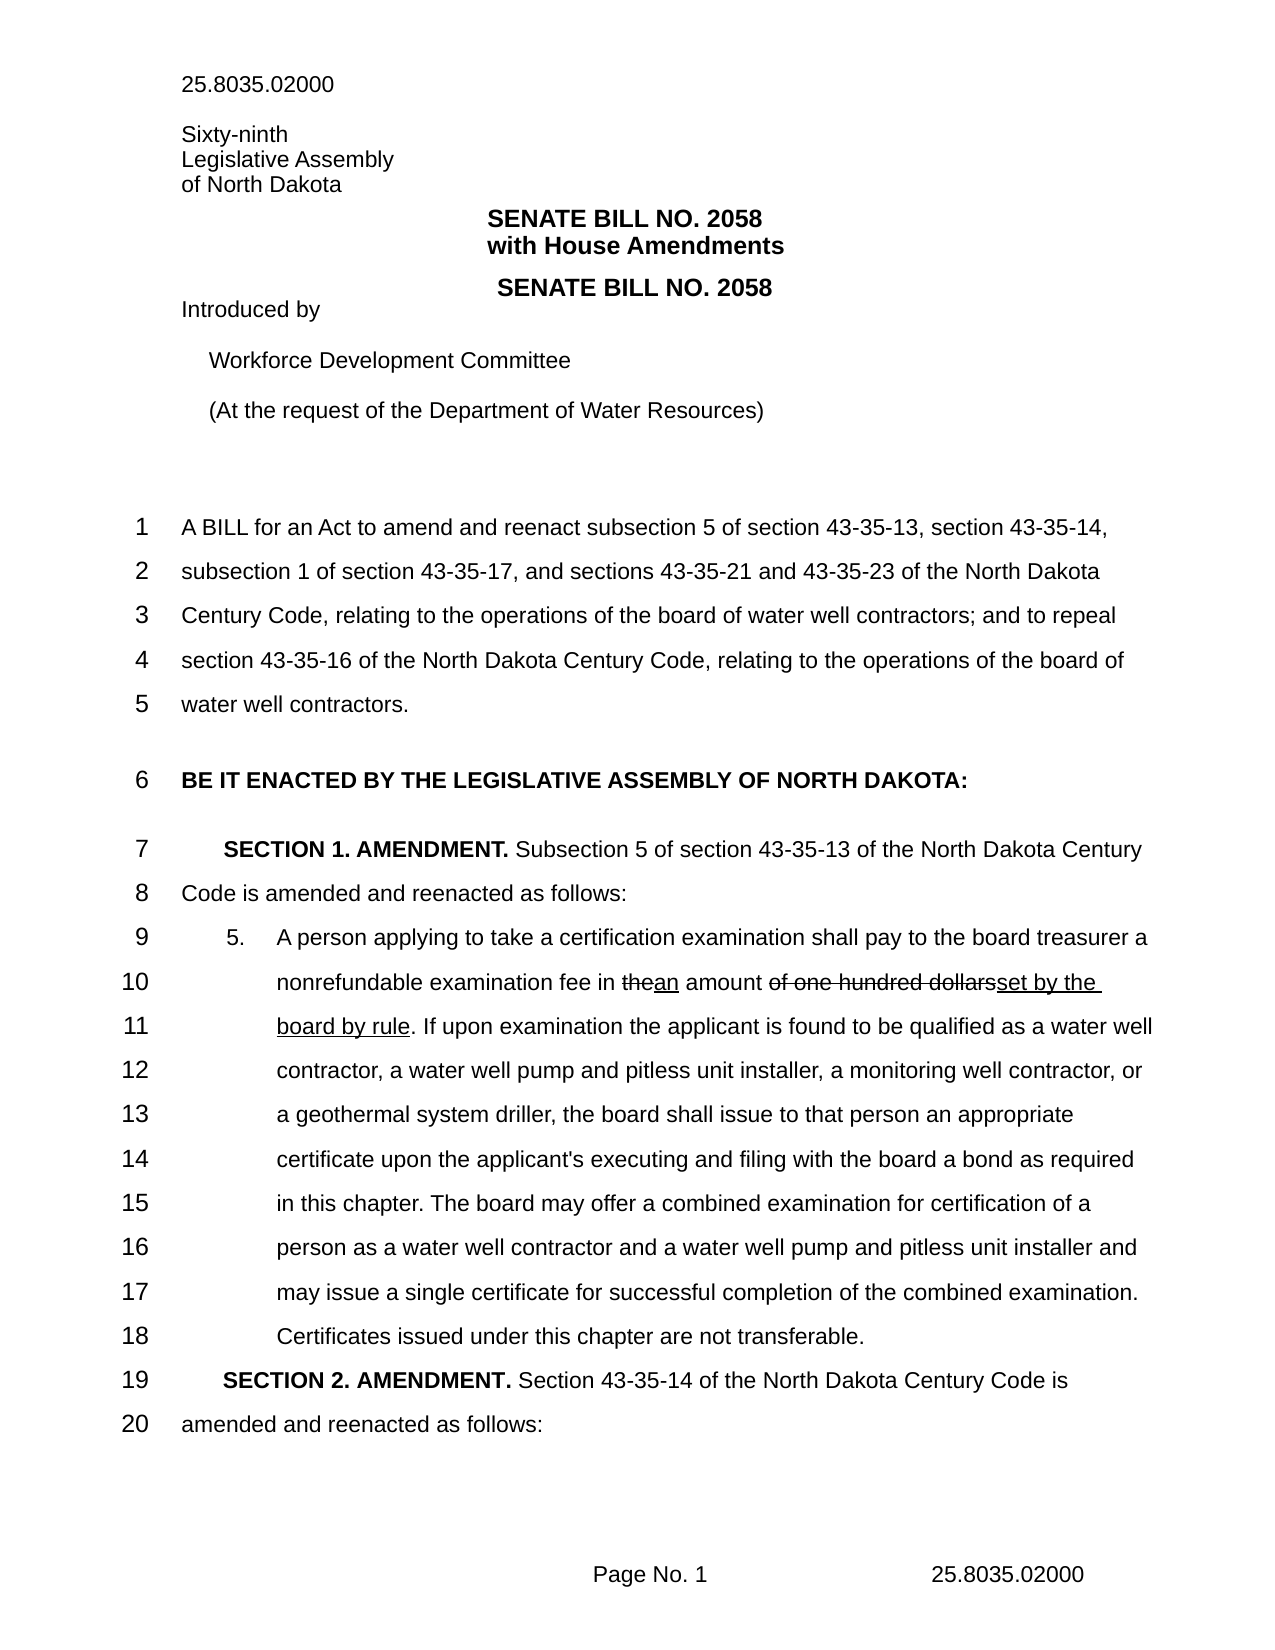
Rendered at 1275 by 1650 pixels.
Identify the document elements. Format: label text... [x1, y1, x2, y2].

text of North Dakota [181, 173, 1154, 198]
text Sixty-ninth [181, 123, 1154, 148]
text Legislative Assembly [181, 148, 1154, 173]
text Workforce Development Committee [208, 350, 1154, 373]
title Senate BILL NO. 2058 [490, 272, 772, 301]
text (At the request of the Department of Water Resources) [208, 400, 1154, 423]
text SECTION 1. AMENDMENT. Subsection 5 of section 43‑35‑13 of the North Dakota Century Code is amended and reenacted as follows: [181, 822, 1154, 910]
text 5. A person applying to take a certification examination shall pay to the board treasurer a nonrefundable examination fee in thean amount of one hundred dollarsset by the board by rule. If upon examination the applicant is found to be qualified as a water well contractor, a water well pump and pitless unit installer, a monitoring well contractor, or a geothermal system driller, the board shall issue to that person an appropriate certificate upon the applicant's executing and filing with the board a bond as required in this chapter. The board may offer a combined examination for certification of a person as a water well contractor and a water well pump and pitless unit installer and may issue a single certificate for successful completion of the combined examination. Certificates issued under this chapter are not transferable. [181, 910, 1154, 1353]
text 25.8035.02000 [181, 73, 1154, 98]
text SECTION 2. AMENDMENT. Section 43‑35‑14 of the North Dakota Century Code is amended and reenacted as follows: [181, 1353, 1154, 1442]
title with House Amendments [487, 233, 785, 260]
text BE IT ENACTED BY THE LEGISLATIVE ASSEMBLY OF NORTH DAKOTA: [181, 753, 1154, 797]
title A BILL for an Act to amend and reenact subsection 5 of section 43‑35‑13, section 43‑35‑14, subsection 1 of section 43‑35‑17, and sections 43‑35‑21 and 43‑35‑23 of the North Dakota Century Code, relating to the operations of the board of water well contractors; and to repeal section 43‑35‑16 of the North Dakota Century Code, relating to the operations of the board of water well contractors. [181, 500, 1154, 721]
text Introduced by [181, 298, 1154, 323]
title SENATE BILL NO. 2058 [487, 206, 785, 233]
